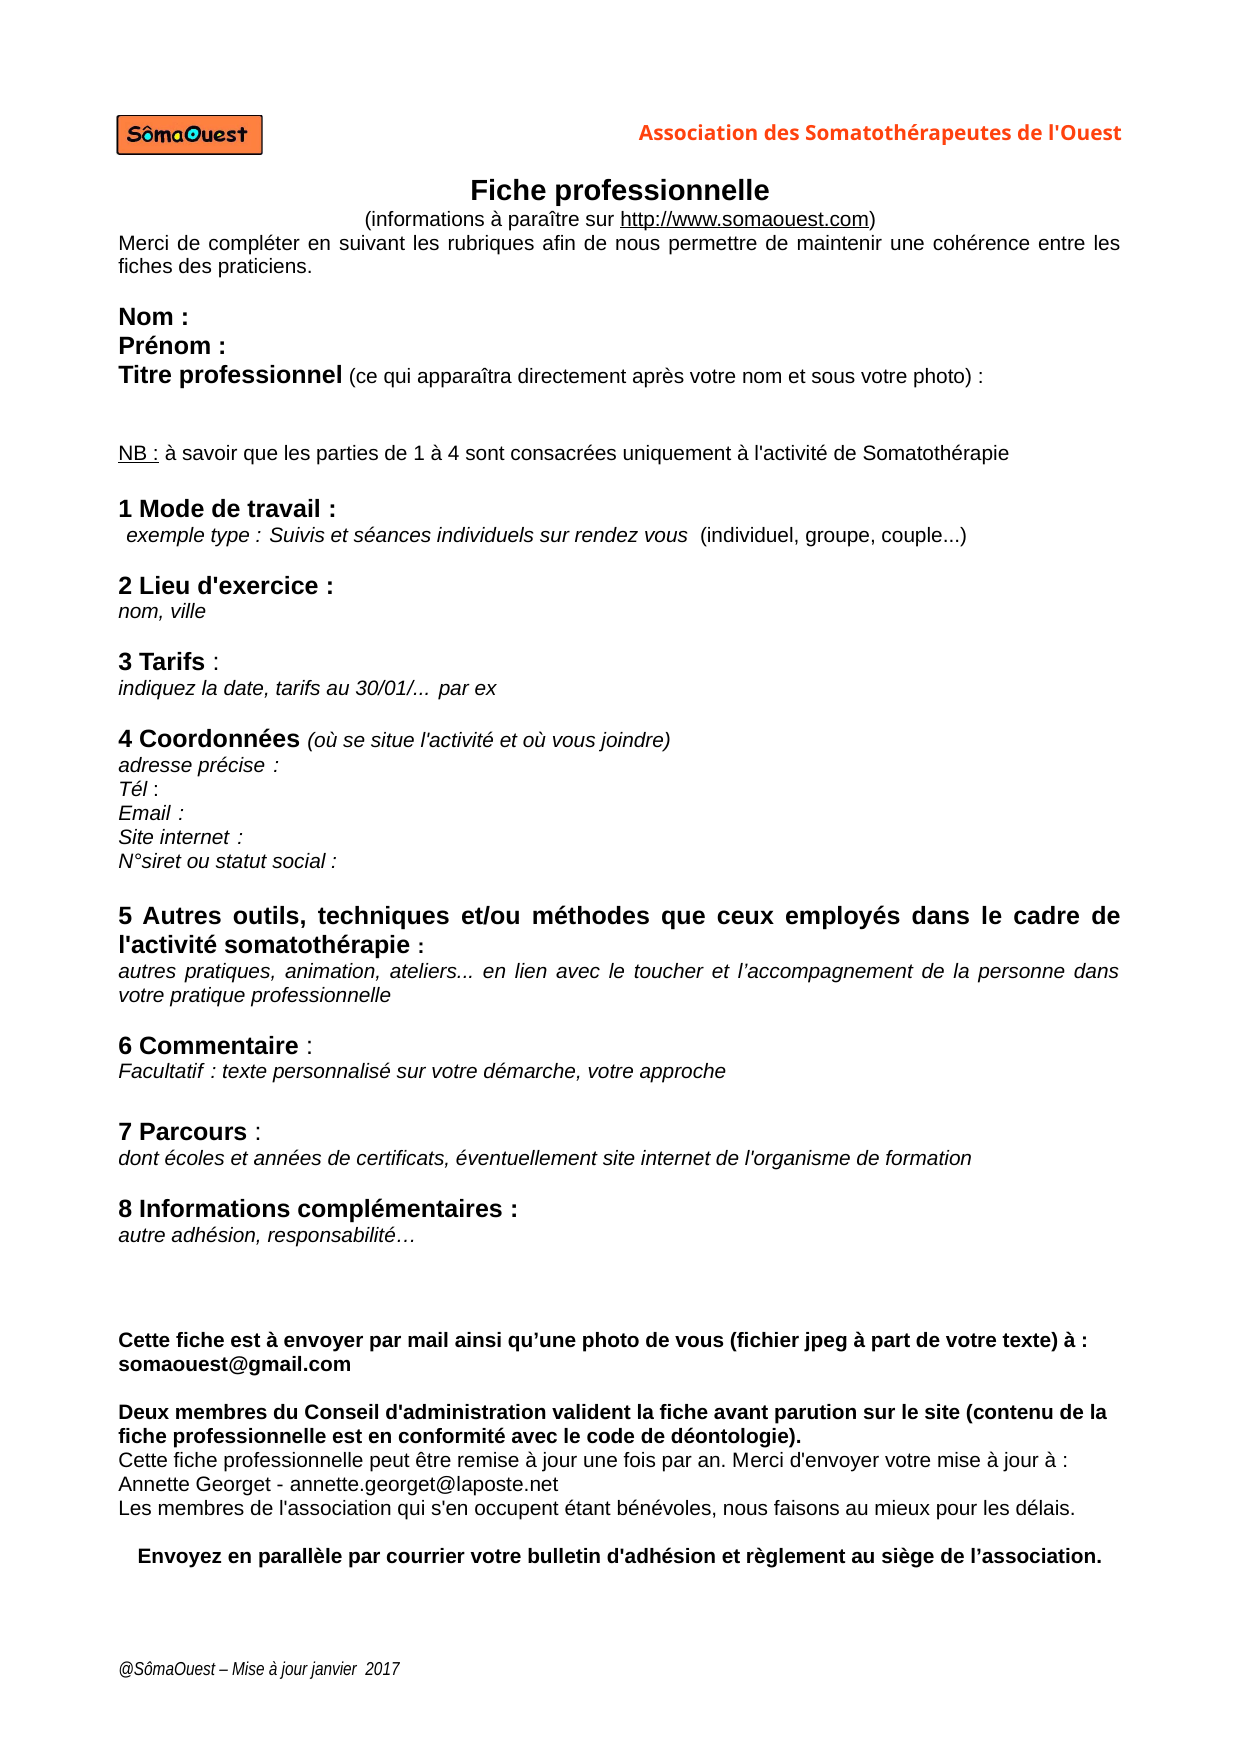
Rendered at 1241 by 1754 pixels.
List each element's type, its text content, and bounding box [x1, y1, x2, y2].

text adresse précise : [118, 753, 1122, 777]
text autre adhésion, responsabilité… [118, 1223, 1122, 1247]
text Facultatif : texte personnalisé sur votre démarche, votre approche [118, 1059, 1122, 1117]
text 4 Coordonnées (où se situe l'activité et où vous joindre) [118, 724, 1122, 753]
text Fiche professionnelle [118, 173, 1122, 206]
text 3 Tarifs : [118, 647, 1122, 676]
text N°siret ou statut social : [118, 848, 1122, 872]
text nom, ville [118, 599, 1122, 647]
text 8 Informations complémentaires : [118, 1194, 1122, 1223]
text exemple type : Suivis et séances individuels sur rendez vous (individuel, groupe, couple...) [118, 523, 1122, 547]
text autres pratiques, animation, ateliers... en lien avec le toucher et l’accompagnement de la personne dans votre pratique professionnelle [118, 959, 1122, 1007]
picture [116, 115, 263, 155]
text Merci de compléter en suivant les rubriques afin de nous permettre de maintenir une cohérence entre les fiches des praticiens. [118, 230, 1122, 278]
text Titre professionnel (ce qui apparaîtra directement après votre nom et sous votre photo) : [118, 360, 1122, 388]
text Cette fiche est à envoyer par mail ainsi qu’une photo de vous (fichier jpeg à part de votre texte) à : somaouest@gmail.com [118, 1328, 1122, 1376]
text 6 Commentaire : [118, 1031, 1122, 1059]
text (informations à paraître sur http://www.somaouest.com) [118, 206, 1122, 230]
text NB : à savoir que les parties de 1 à 4 sont consacrées uniquement à l'activité de Somatothérapie [118, 441, 1122, 465]
text Cette fiche professionnelle peut être remise à jour une fois par an. Merci d'envoyer votre mise à jour à : Annette Georget - annette.georget@laposte.net [118, 1448, 1122, 1496]
text 1 Mode de travail : [118, 494, 1122, 523]
text 5 Autres outils, techniques et/ou méthodes que ceux employés dans le cadre de l'activité somatothérapie : [118, 901, 1122, 959]
text 2 Lieu d'exercice : [118, 571, 1122, 599]
text Les membres de l'association qui s'en occupent étant bénévoles, nous faisons au mieux pour les délais. [118, 1496, 1122, 1520]
text Site internet : [118, 824, 1122, 848]
text indiquez la date, tarifs au 30/01/... par ex [118, 676, 1122, 724]
text Email : [118, 801, 1122, 824]
text Envoyez en parallèle par courrier votre bulletin d'adhésion et règlement au siège de l’association. [118, 1544, 1122, 1568]
text 7 Parcours : dont écoles et années de certificats, éventuellement site internet de l'organisme de formation [118, 1117, 1122, 1170]
text Tél : [118, 777, 1122, 801]
text Deux membres du Conseil d'administration valident la fiche avant parution sur le site (contenu de la fiche professionnelle est en conformité avec le code de déontologie). [118, 1400, 1122, 1448]
text Prénom : [118, 331, 1122, 360]
text Nom : [118, 302, 1122, 331]
